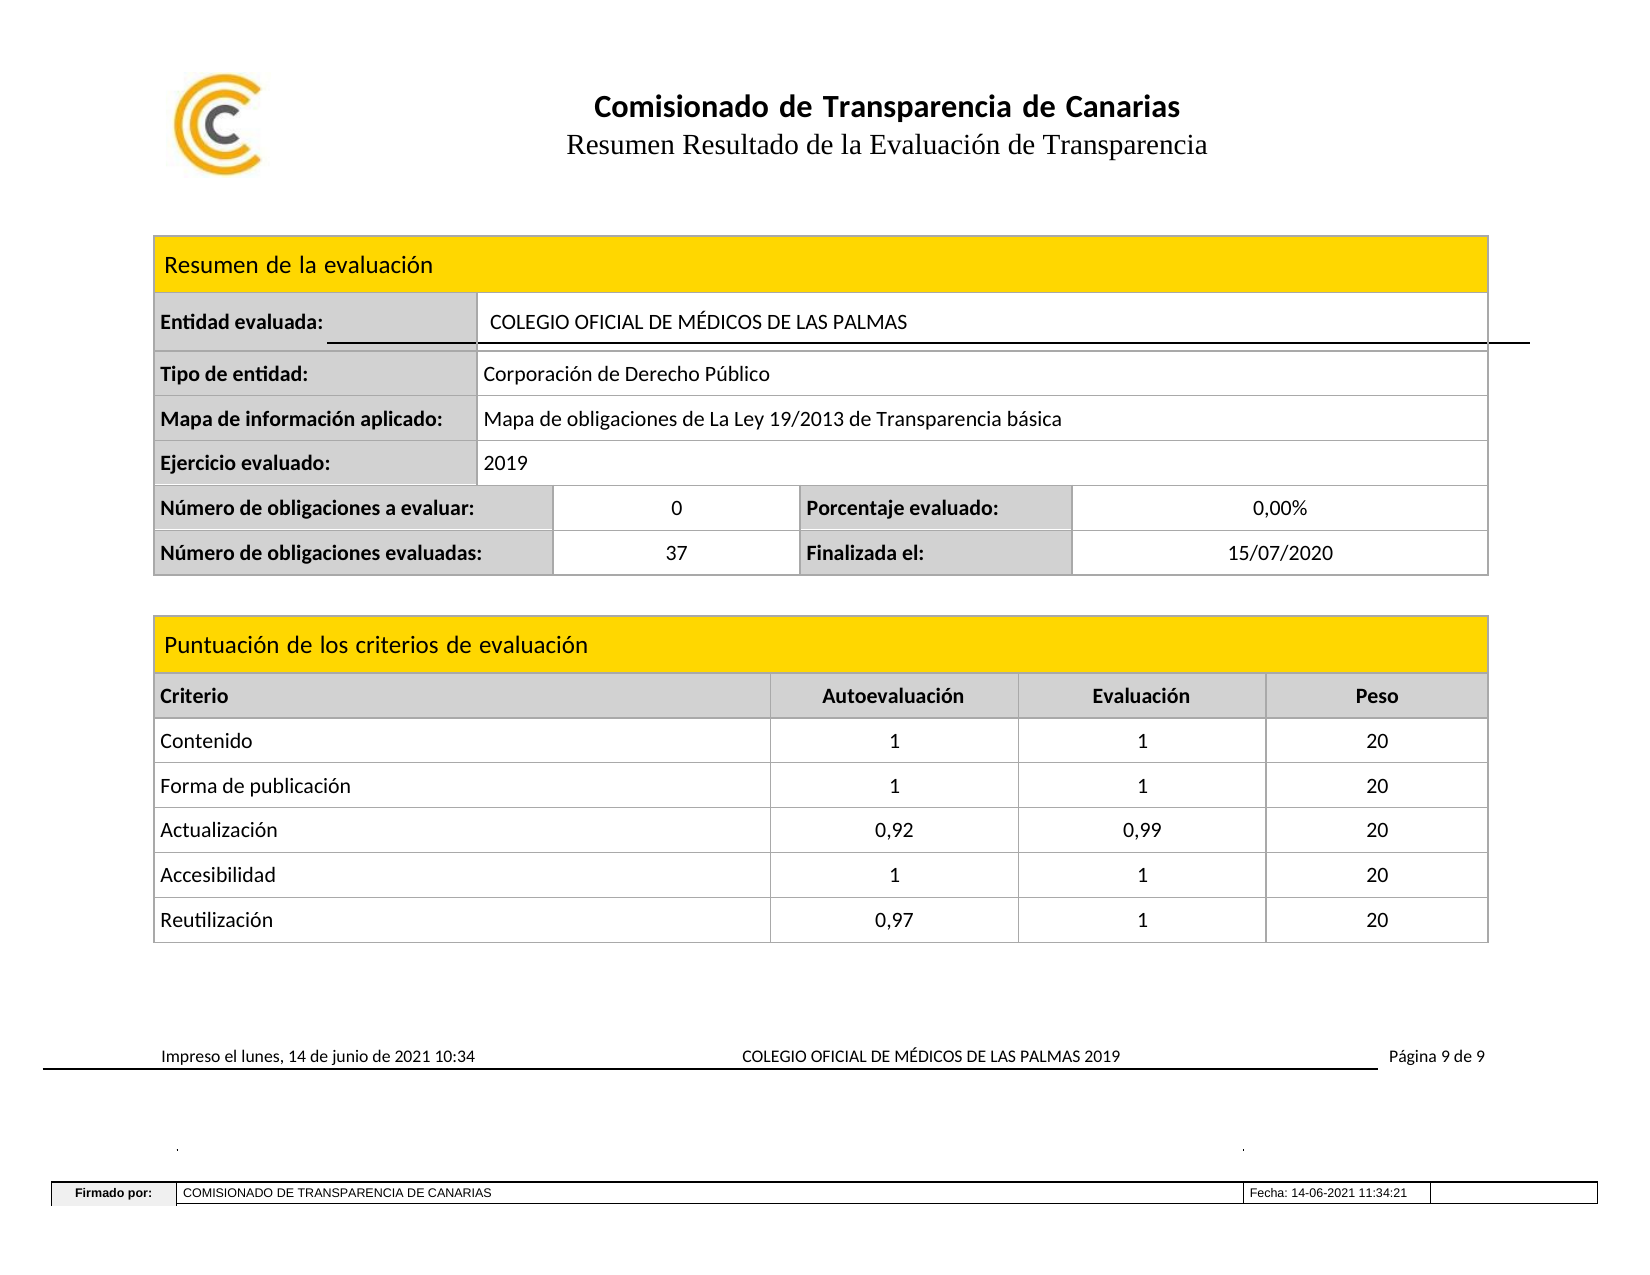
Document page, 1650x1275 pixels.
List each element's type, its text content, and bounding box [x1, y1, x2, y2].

table_cell 1 [771, 763, 1018, 807]
table_cell Porcentaje evaluado: [801, 486, 1071, 529]
table_cell Finalizada el: [801, 531, 1071, 574]
table_cell Peso [1267, 674, 1487, 717]
table_cell [478, 344, 1487, 350]
table_cell Forma de publicación [155, 763, 770, 807]
table_cell 2019 [478, 441, 1487, 484]
table_cell Número de obligaciones a evaluar: [155, 486, 552, 529]
table_cell 20 [1267, 763, 1487, 807]
table_cell Reutilización [155, 898, 770, 941]
table_cell Contenido [155, 719, 770, 762]
table_cell 0,00% [1073, 486, 1487, 529]
table_cell 20 [1267, 853, 1487, 897]
table_cell Mapa de información aplicado: [155, 396, 476, 440]
table_cell Evaluación [1019, 674, 1265, 717]
table_cell 1 [1019, 719, 1265, 762]
table_cell Tipo de entidad: [155, 352, 476, 395]
table_header Resumen de la evaluación [155, 237, 1487, 292]
table_cell 20 [1267, 808, 1487, 852]
table_cell 0,99 [1019, 808, 1265, 852]
table_cell Corporación de Derecho Público [478, 352, 1487, 395]
table_cell 37 [554, 531, 799, 574]
table_cell 1 [1019, 898, 1265, 941]
table_header Fecha: 14-06-2021 11:34:21 [1244, 1183, 1430, 1203]
table_cell Mapa de obligaciones de La Ley 19/2013 de Transparencia básica [478, 396, 1487, 440]
table_header [1431, 1183, 1597, 1203]
table_cell Accesibilidad [155, 853, 770, 897]
table_cell 0,97 [771, 898, 1018, 941]
table_header COMISIONADO DE TRANSPARENCIA DE CANARIAS [177, 1183, 1243, 1203]
table_cell COLEGIO OFICIAL DE MÉDICOS DE LAS PALMAS [478, 293, 1487, 342]
table_cell Ejercicio evaluado: [155, 441, 476, 484]
table_cell 1 [1019, 853, 1265, 897]
table_cell Entidad evaluada: [155, 293, 476, 350]
table_cell Número de obligaciones evaluadas: [155, 531, 552, 574]
table_cell Criterio [155, 674, 770, 717]
table_cell 1 [1019, 763, 1265, 807]
table_cell 0 [554, 486, 799, 529]
table_cell Autoevaluación [771, 674, 1018, 717]
table_cell 0,92 [771, 808, 1018, 852]
table_cell 1 [771, 719, 1018, 762]
table_cell 1 [771, 853, 1018, 897]
table_cell 20 [1267, 719, 1487, 762]
table_cell Actualización [155, 808, 770, 852]
table_header Puntuación de los criterios de evaluación [155, 617, 1487, 672]
table_header Firmado por: [52, 1183, 176, 1203]
table_cell 20 [1267, 898, 1487, 941]
table_cell 15/07/2020 [1073, 531, 1487, 574]
